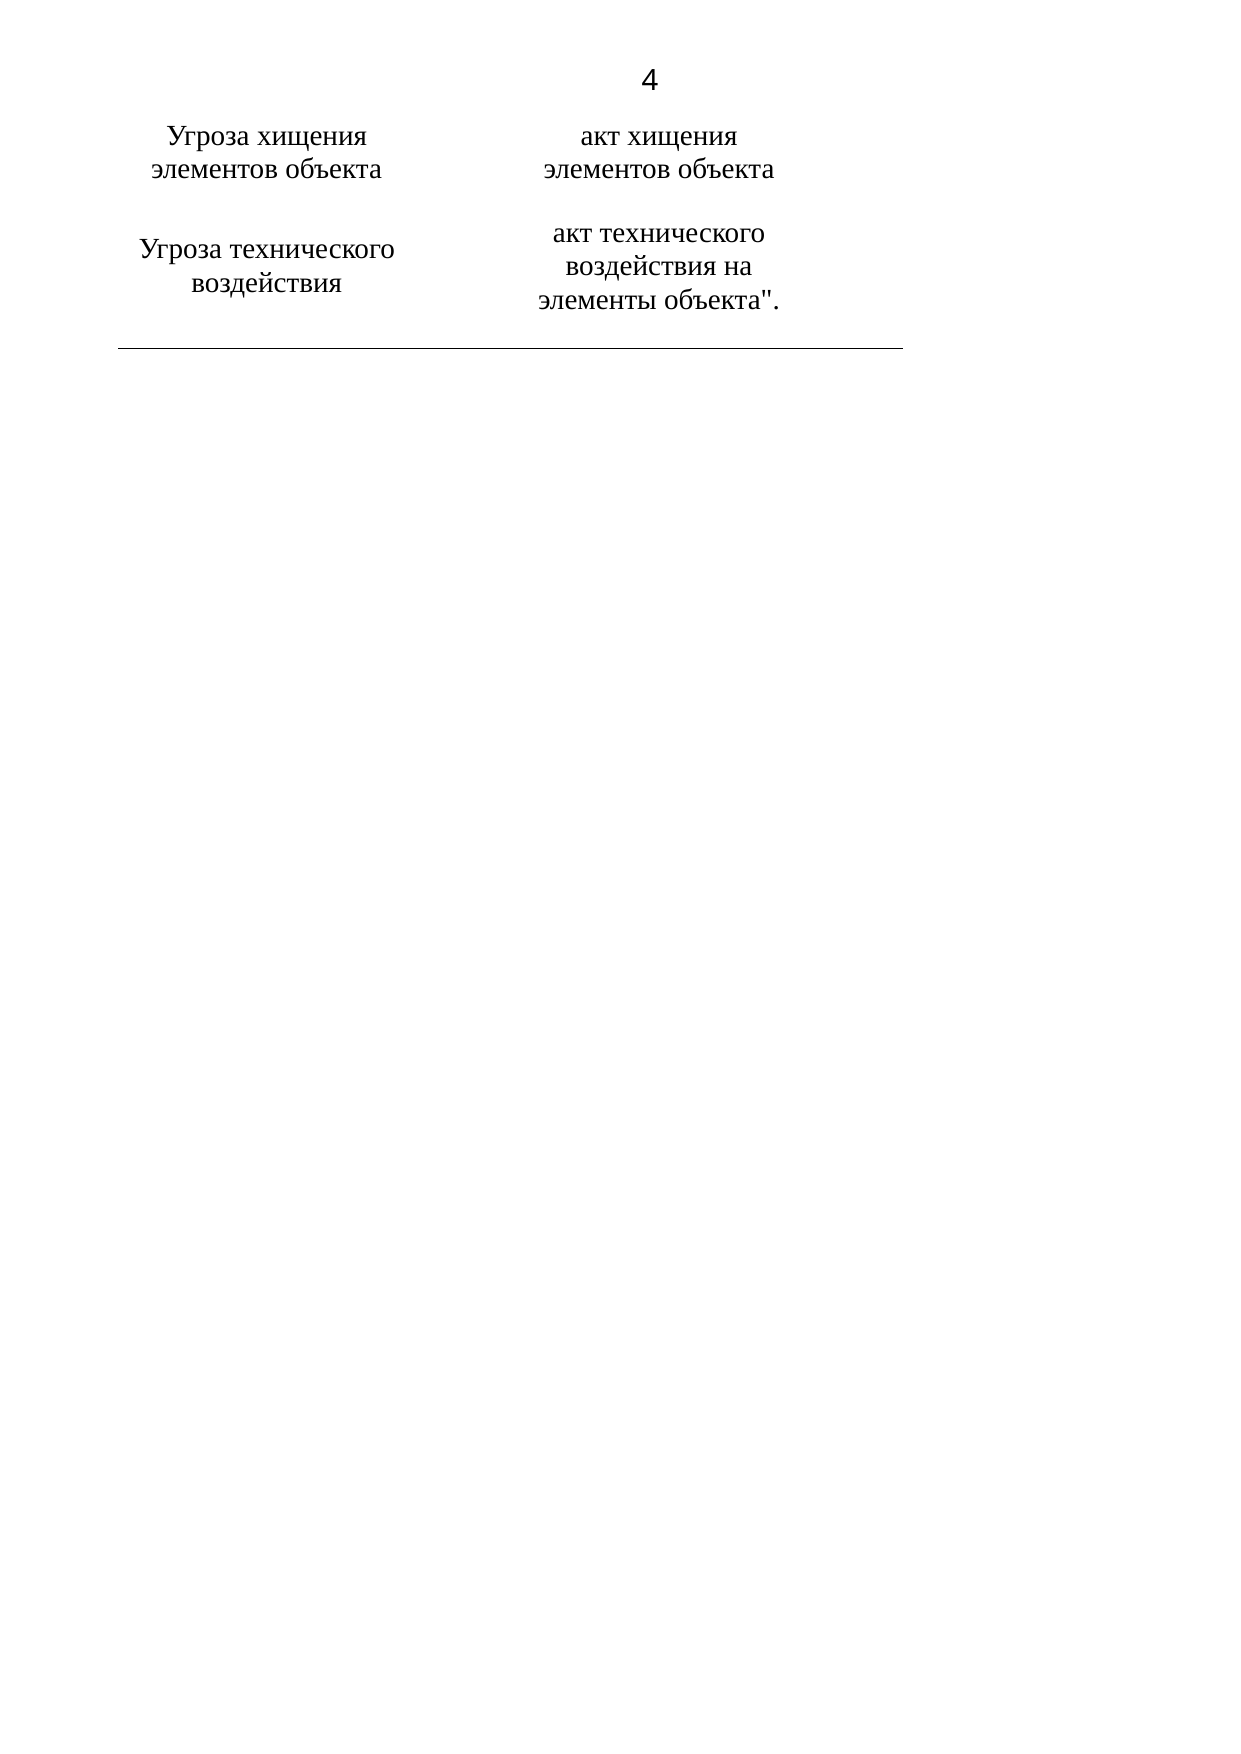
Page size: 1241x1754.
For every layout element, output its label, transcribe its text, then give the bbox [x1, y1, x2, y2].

table_cell Угроза технического воздействия [118, 215, 415, 348]
table_cell акт технического воздействия на элементы объекта". [526, 215, 792, 348]
table_cell [415, 118, 526, 215]
table_cell акт хищения элементов объекта [526, 118, 792, 215]
table_cell [415, 215, 526, 348]
table_cell Угроза хищения элементов объекта [118, 118, 415, 215]
table_cell [792, 215, 903, 348]
table_cell [792, 118, 903, 215]
